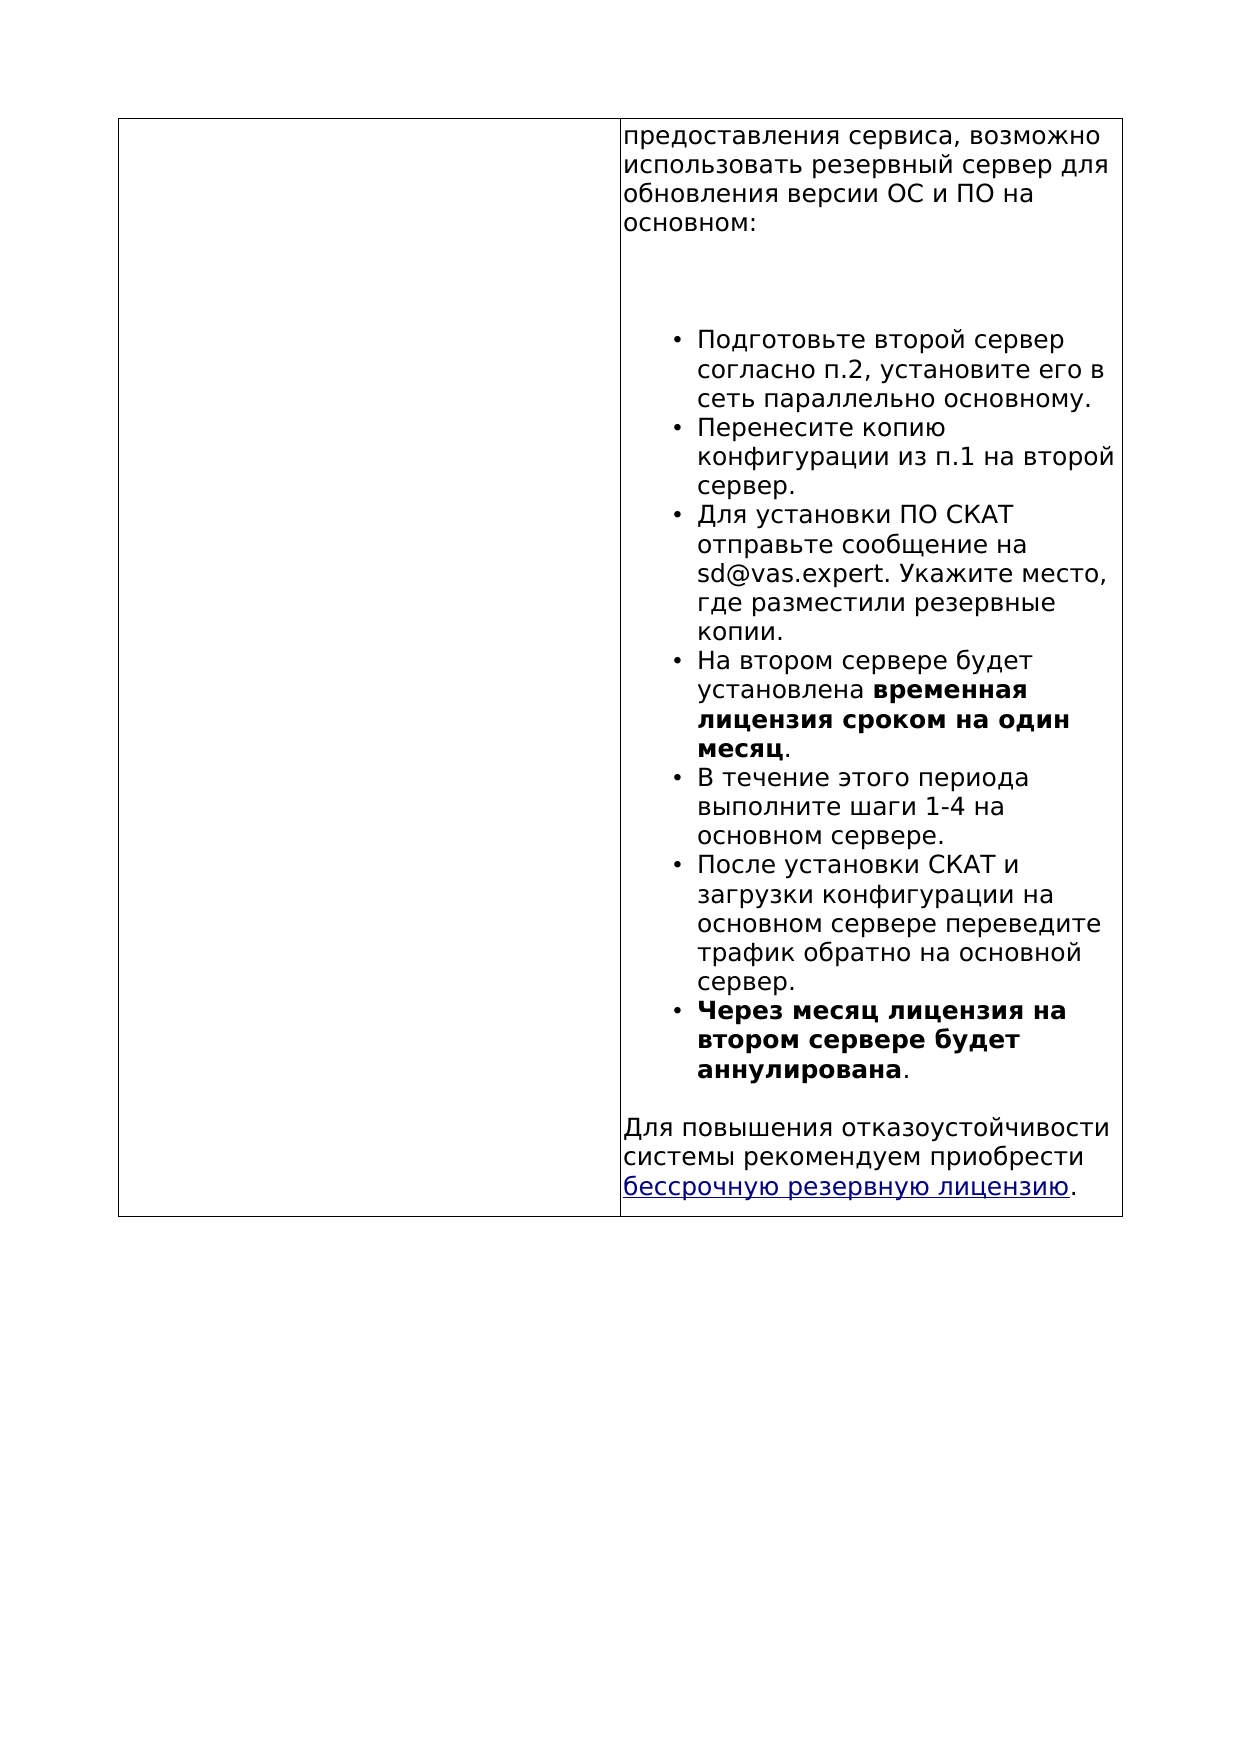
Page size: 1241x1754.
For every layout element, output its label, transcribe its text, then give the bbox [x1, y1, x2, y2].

table_header предоставления сервиса, возможно использовать резервный сервер для обновления версии ОС и ПО на основном: Подготовьте второй сервер согласно п.2, установите его в сеть параллельно основному. Перенесите копию конфигурации из п.1 на второй сервер. Для установки ПО СКАТ отправьте сообщение на sd@vas.expert. Укажите место, где разместили резервные копии. На втором сервере будет установлена временная лицензия сроком на один месяц. В течение этого периода выполните шаги 1-4 на основном сервере. После установки СКАТ и загрузки конфигурации на основном сервере переведите трафик обратно на основной сервер. Через месяц лицензия на втором сервере будет аннулирована. Для повышения отказоустойчивости системы рекомендуем приобрести бессрочную резервную лицензию. [621, 119, 1122, 1216]
table_header [119, 119, 620, 1216]
